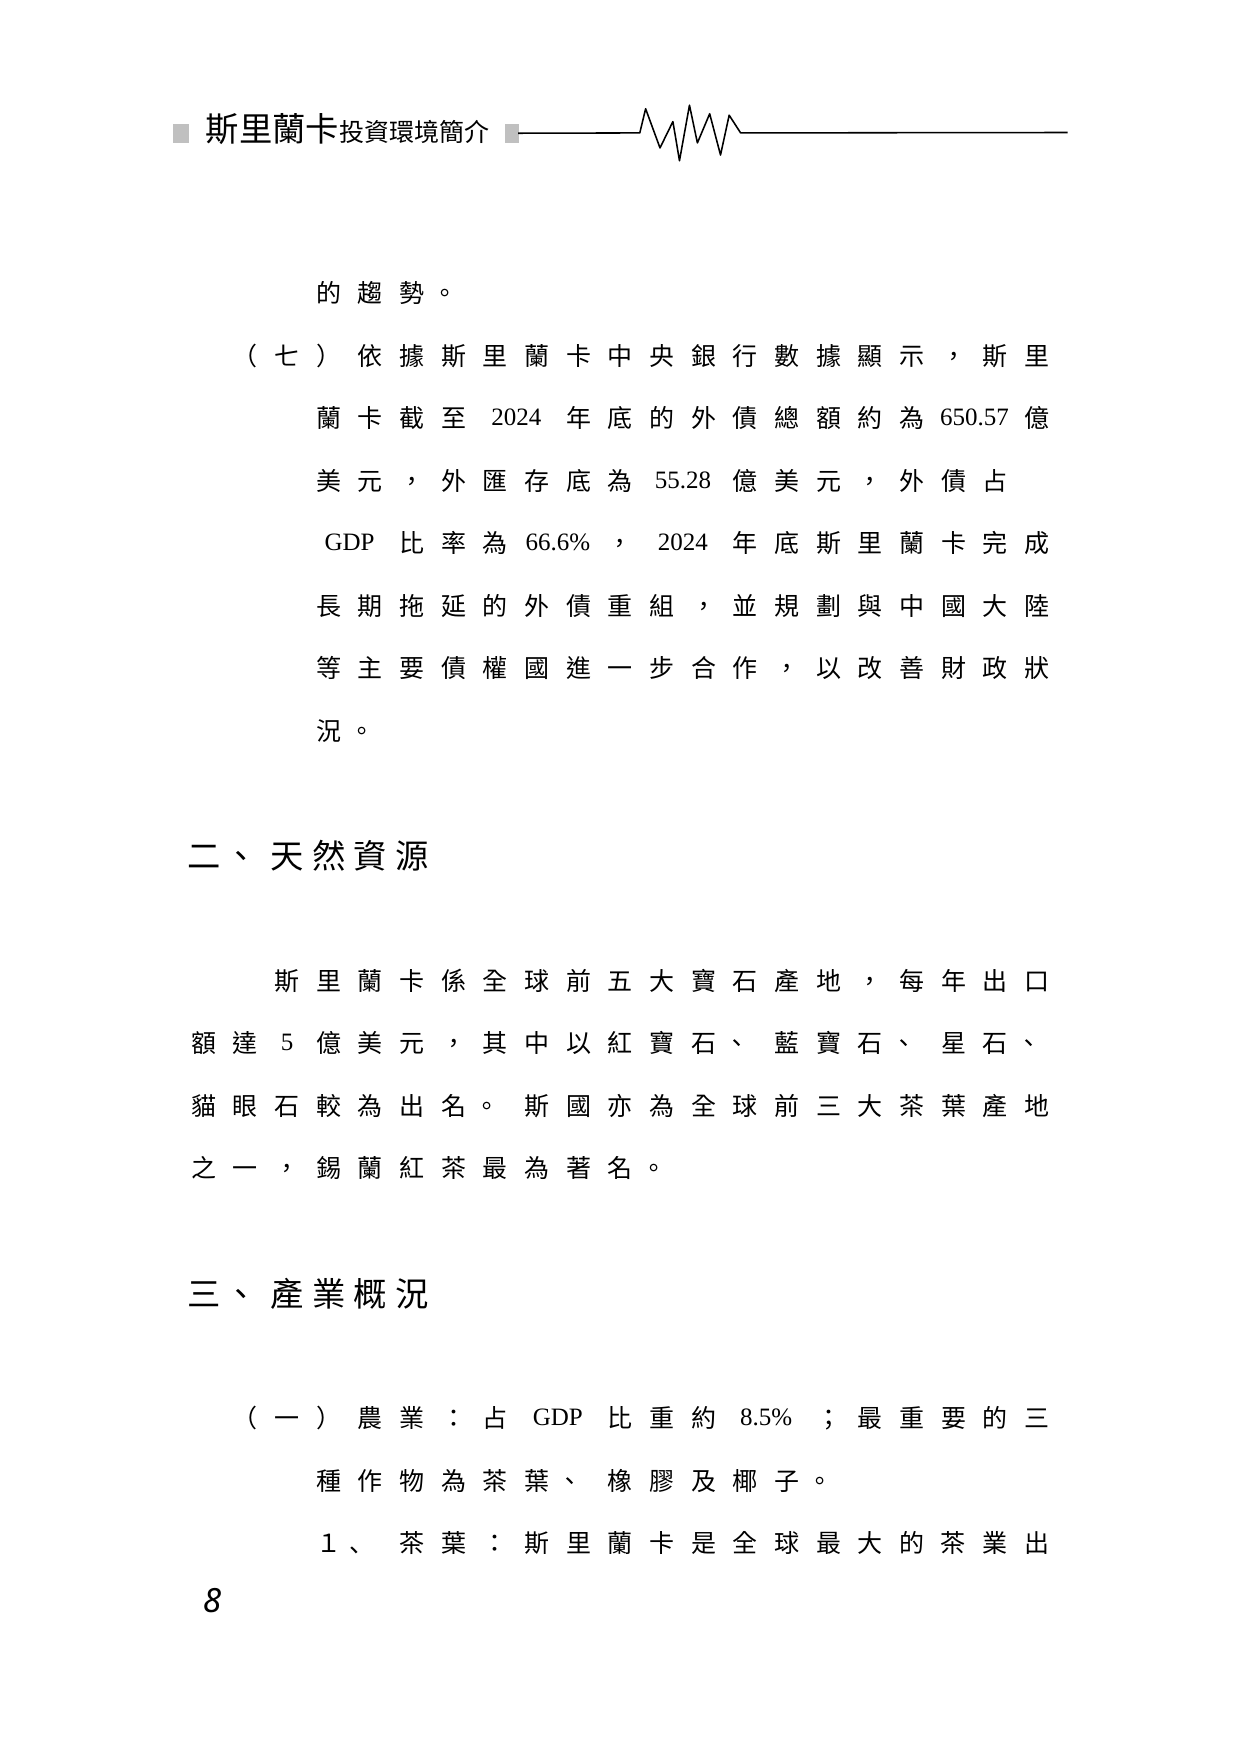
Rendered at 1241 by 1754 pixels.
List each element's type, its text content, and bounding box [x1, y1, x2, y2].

text （七）依據斯里蘭卡中央銀行數據顯示，斯里蘭卡截至2024年底的外債總額約為650.57億美元，外匯存底為55.28億美元，外債占GDP比率為66.6%，2024年底斯里蘭卡完成長期拖延的外債重組，並規劃與中國大陸等主要債權國進一步合作，以改善財政狀況。 [207, 313, 1058, 750]
text 三、產業概況 [183, 1250, 1058, 1313]
text １、茶葉：斯里蘭卡是全球最大的茶業出 [281, 1500, 1058, 1563]
text 二、天然資源 [183, 813, 1058, 875]
text （一）農業：占GDP比重約8.5%；最重要的三種作物為茶葉、橡膠及椰子。 [207, 1375, 1058, 1500]
text 斯里蘭卡係全球前五大寶石產地，每年出口額達5億美元，其中以紅寶石、藍寶石、星石、貓眼石較為出名。斯國亦為全球前三大茶葉產地之一，錫蘭紅茶最為著名。 [183, 938, 1058, 1188]
text 的趨勢。 [207, 250, 1058, 313]
